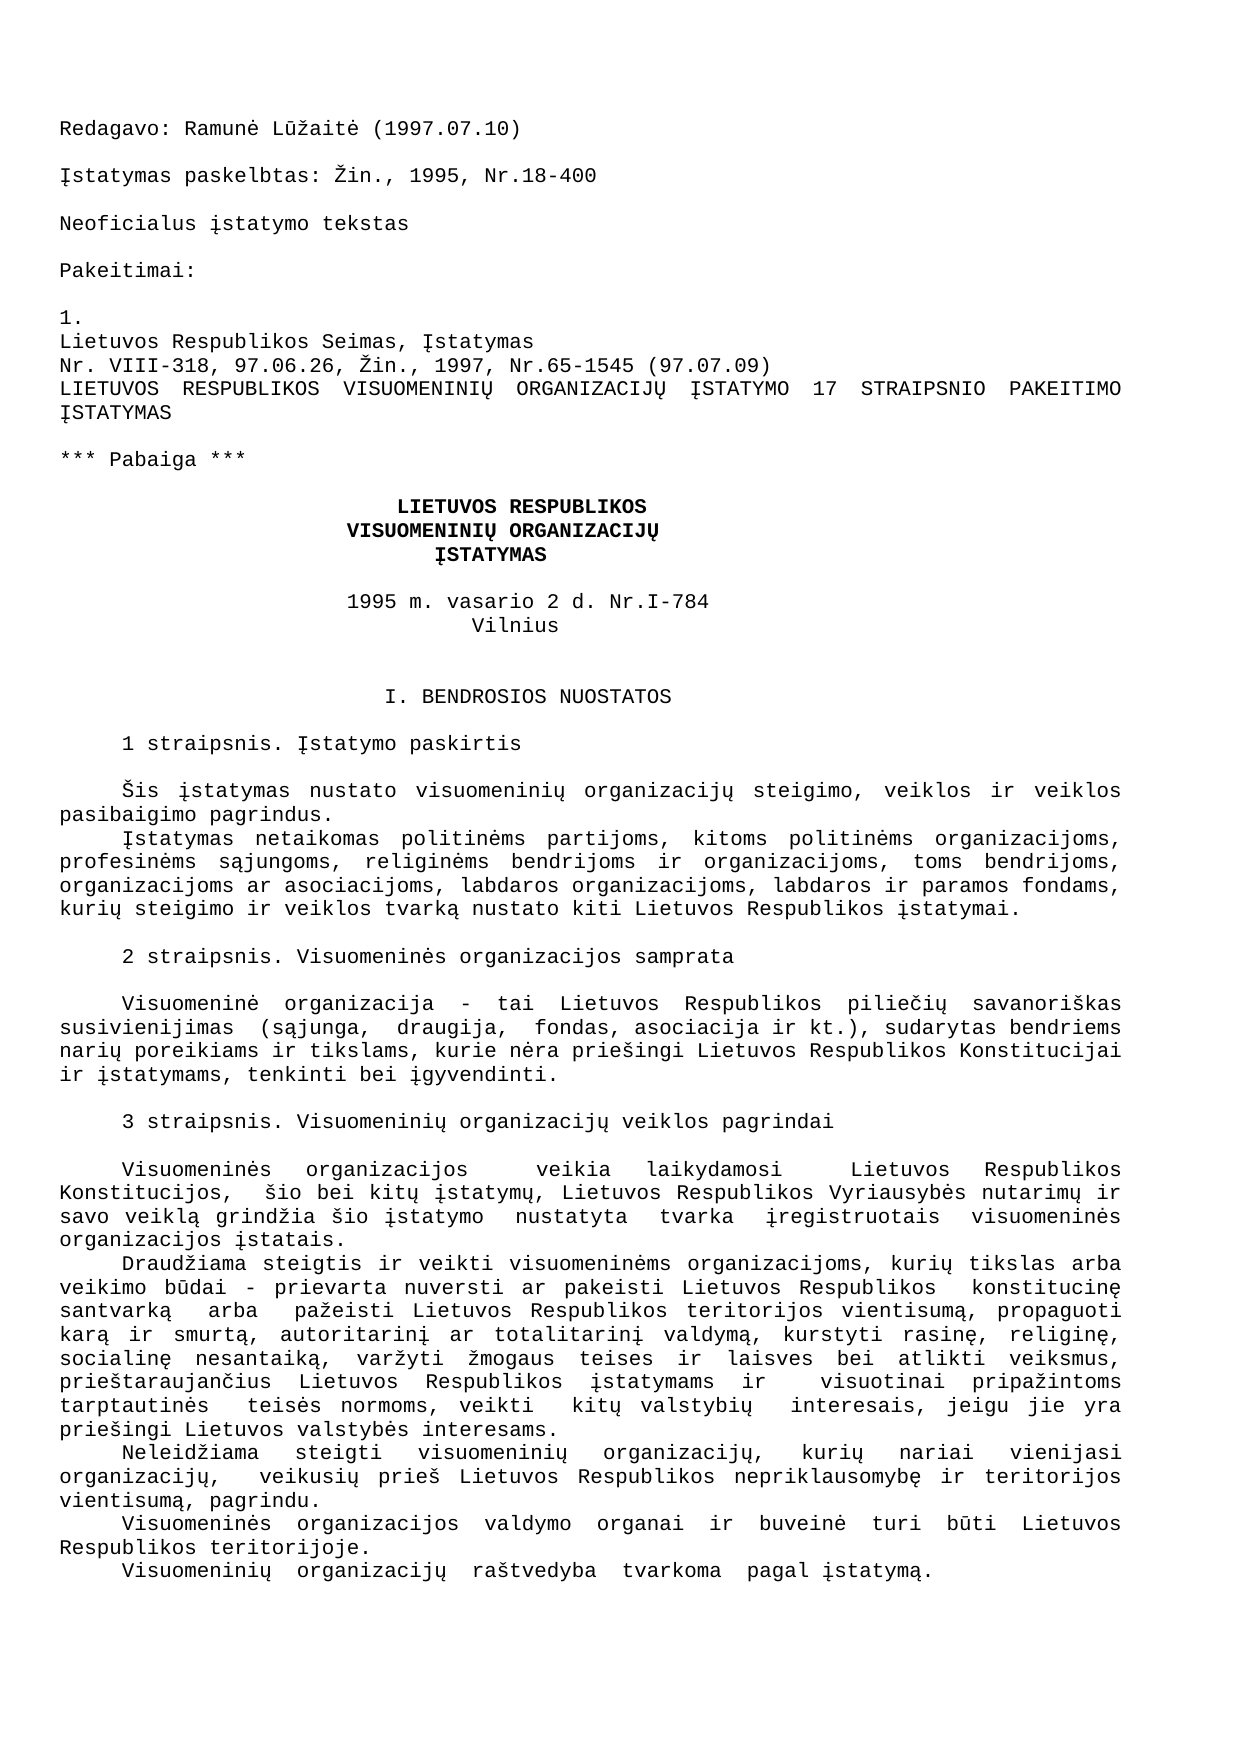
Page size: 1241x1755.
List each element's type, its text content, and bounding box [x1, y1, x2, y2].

text Pakeitimai: [59, 260, 1122, 284]
text LIETUVOS RESPUBLIKOS VISUOMENINIŲ ORGANIZACIJŲ ĮSTATYMO 17 STRAIPSNIO PAKEITIMO ĮSTATYMAS [59, 378, 1122, 426]
text Nr. VIII-318, 97.06.26, Žin., 1997, Nr.65-1545 (97.07.09) [59, 354, 1122, 378]
text 1 straipsnis. Įstatymo paskirtis [59, 733, 1122, 757]
text 1. [59, 307, 1122, 331]
text Vilnius [59, 615, 1122, 638]
text Visuomeninės organizacijos veikia laikydamosi Lietuvos Respublikos Konstitucijos, šio bei kitų įstatymų, Lietuvos Respublikos Vyriausybės nutarimų ir savo veiklą grindžia šio įstatymo nustatyta tvarka įregistruotais visuomeninės organizacijos įstatais. [59, 1158, 1122, 1253]
text Visuomeninės organizacijos valdymo organai ir buveinė turi būti Lietuvos Respublikos teritorijoje. [59, 1513, 1122, 1561]
text Visuomeninių organizacijų raštvedyba tvarkoma pagal įstatymą. [59, 1561, 1122, 1584]
text I. BENDROSIOS NUOSTATOS [59, 686, 1122, 709]
text LIETUVOS RESPUBLIKOS [59, 496, 1122, 520]
text *** Pabaiga *** [59, 449, 1122, 473]
text Draudžiama steigtis ir veikti visuomeninėms organizacijoms, kurių tikslas arba veikimo būdai - prievarta nuversti ar pakeisti Lietuvos Respublikos konstitucinę santvarką arba pažeisti Lietuvos Respublikos teritorijos vientisumą, propaguoti karą ir smurtą, autoritarinį ar totalitarinį valdymą, kurstyti rasinę, religinę, socialinę nesantaiką, varžyti žmogaus teises ir laisves bei atlikti veiksmus, prieštaraujančius Lietuvos Respublikos įstatymams ir visuotinai pripažintoms tarptautinės teisės normoms, veikti kitų valstybių interesais, jeigu jie yra priešingi Lietuvos valstybės interesams. [59, 1253, 1122, 1442]
text Įstatymas paskelbtas: Žin., 1995, Nr.18-400 [59, 165, 1122, 189]
text 2 straipsnis. Visuomeninės organizacijos samprata [59, 946, 1122, 969]
text Neleidžiama steigti visuomeninių organizacijų, kurių nariai vienijasi organizacijų, veikusių prieš Lietuvos Respublikos nepriklausomybę ir teritorijos vientisumą, pagrindu. [59, 1442, 1122, 1513]
text VISUOMENINIŲ ORGANIZACIJŲ [59, 520, 1122, 544]
text Neoficialus įstatymo tekstas [59, 213, 1122, 236]
text Šis įstatymas nustato visuomeninių organizacijų steigimo, veiklos ir veiklos pasibaigimo pagrindus. [59, 780, 1122, 827]
text Redagavo: Ramunė Lūžaitė (1997.07.10) [59, 118, 1122, 142]
text ĮSTATYMAS [59, 544, 1122, 567]
text 3 straipsnis. Visuomeninių organizacijų veiklos pagrindai [59, 1111, 1122, 1135]
text Lietuvos Respublikos Seimas, Įstatymas [59, 331, 1122, 354]
text Visuomeninė organizacija - tai Lietuvos Respublikos piliečių savanoriškas susivienijimas (sąjunga, draugija, fondas, asociacija ir kt.), sudarytas bendriems narių poreikiams ir tikslams, kurie nėra priešingi Lietuvos Respublikos Konstitucijai ir įstatymams, tenkinti bei įgyvendinti. [59, 993, 1122, 1088]
text 1995 m. vasario 2 d. Nr.I-784 [59, 591, 1122, 615]
text Įstatymas netaikomas politinėms partijoms, kitoms politinėms organizacijoms, profesinėms sąjungoms, religinėms bendrijoms ir organizacijoms, toms bendrijoms, organizacijoms ar asociacijoms, labdaros organizacijoms, labdaros ir paramos fondams, kurių steigimo ir veiklos tvarką nustato kiti Lietuvos Respublikos įstatymai. [59, 827, 1122, 922]
